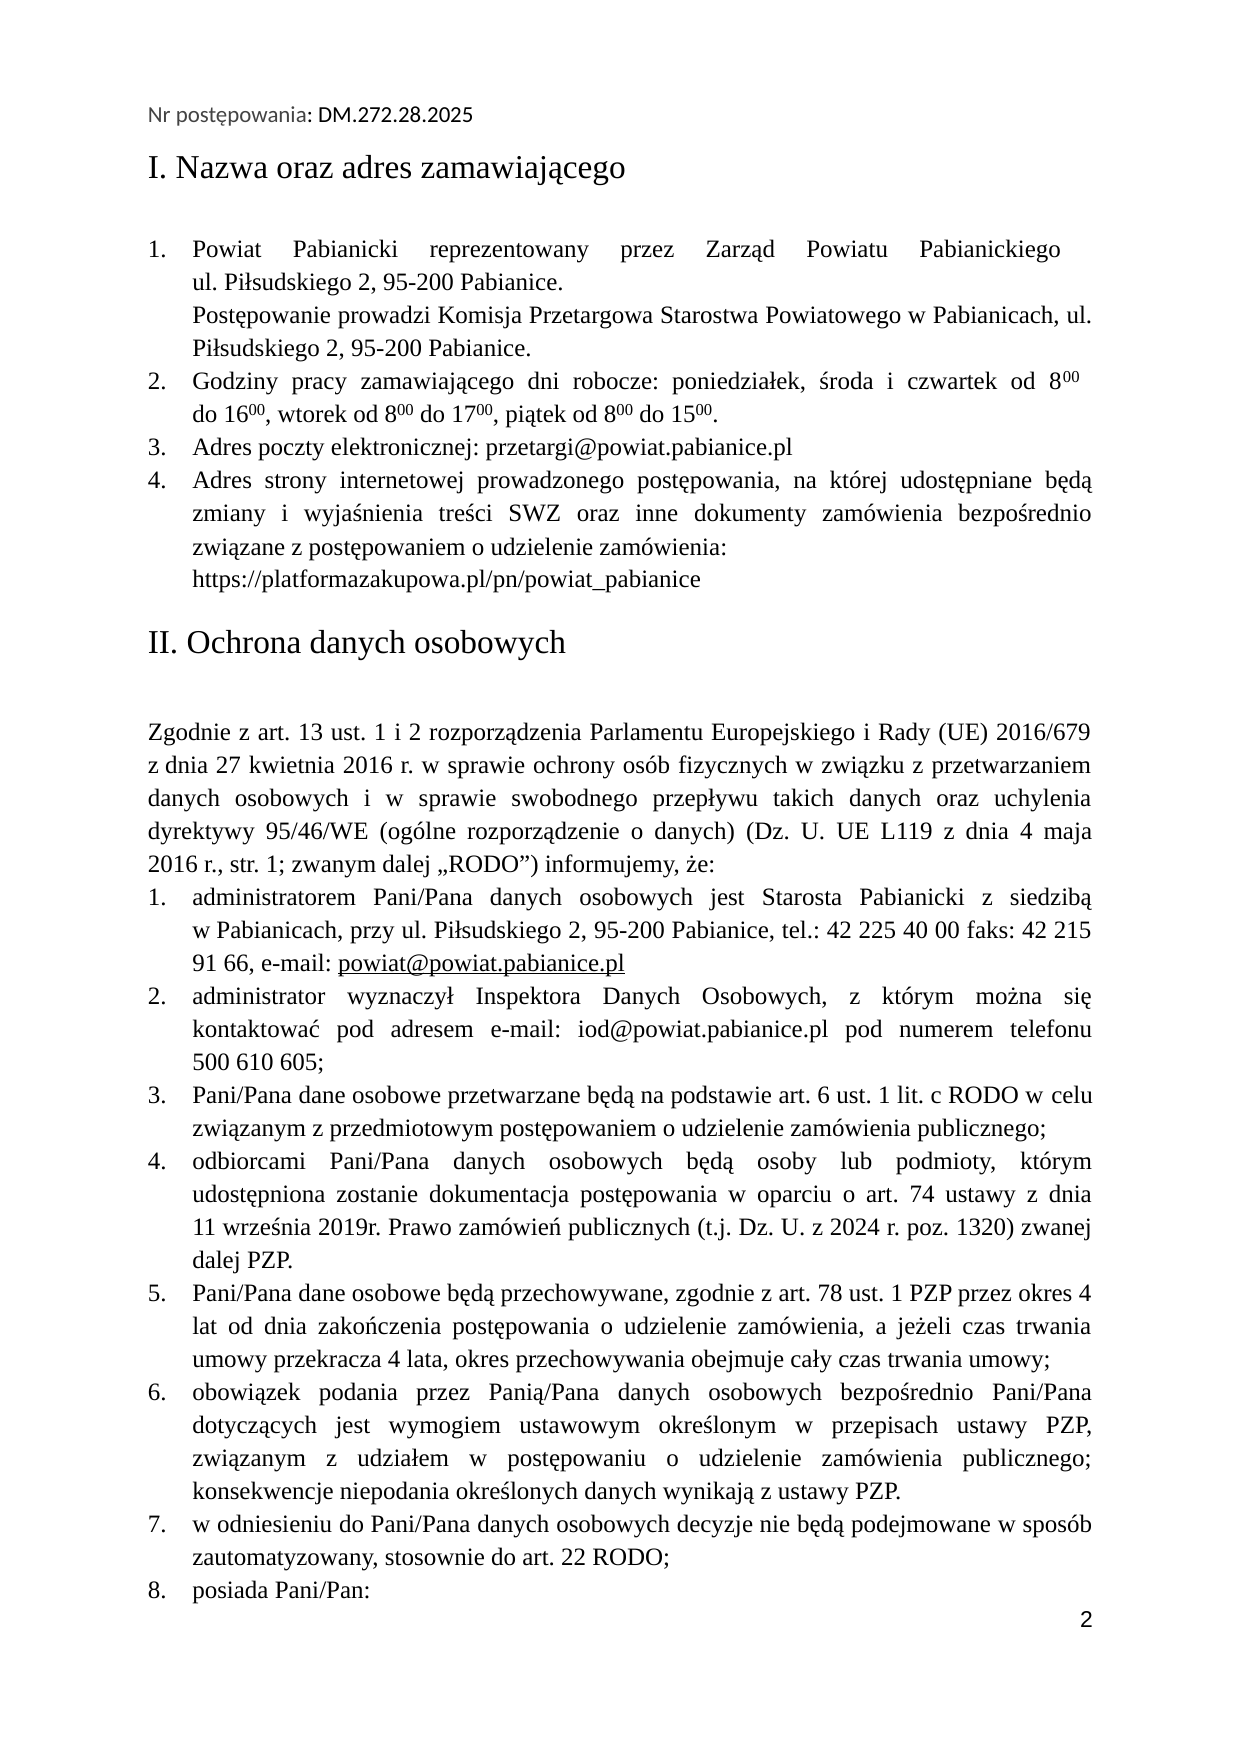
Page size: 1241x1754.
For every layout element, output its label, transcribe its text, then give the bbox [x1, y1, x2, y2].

subtitle I. Nazwa oraz adres zamawiającego [148, 148, 1093, 186]
list administratorem Pani/Pana danych osobowych jest Starosta Pabianicki z siedzibą w Pabianicach, przy ul. Piłsudskiego 2, 95-200 Pabianice, tel.: 42 225 40 00 faks: 42 215 91 66, e-mail: powiat@powiat.pabianice.pl [148, 882, 1093, 977]
subtitle II. Ochrona danych osobowych [148, 623, 1093, 661]
list Adres poczty elektronicznej: przetargi@powiat.pabianice.pl [148, 432, 1093, 461]
list Adres strony internetowej prowadzonego postępowania, na której udostępniane będą zmiany i wyjaśnienia treści SWZ oraz inne dokumenty zamówienia bezpośrednio związane z postępowaniem o udzielenie zamówienia: [148, 466, 1093, 560]
list https://platformazakupowa.pl/pn/powiat_pabianice [192, 564, 1093, 593]
list Powiat Pabianicki reprezentowany przez Zarząd Powiatu Pabianickiego ul. Piłsudskiego 2, 95-200 Pabianice. [148, 234, 1093, 296]
text Zgodnie z art. 13 ust. 1 i 2 rozporządzenia Parlamentu Europejskiego i Rady (UE) 2016/679 z dnia 27 kwietnia 2016 r. w sprawie ochrony osób fizycznych w związku z przetwarzaniem danych osobowych i w sprawie swobodnego przepływu takich danych oraz uchylenia dyrektywy 95/46/WE (ogólne rozporządzenie o danych) (Dz. U. UE L119 z dnia 4 maja 2016 r., str. 1; zwanym dalej „RODO”) informujemy, że: [148, 717, 1093, 877]
list Pani/Pana dane osobowe przetwarzane będą na podstawie art. 6 ust. 1 lit. c RODO w celu związanym z przedmiotowym postępowaniem o udzielenie zamówienia publicznego; [148, 1080, 1093, 1142]
list Postępowanie prowadzi Komisja Przetargowa Starostwa Powiatowego w Pabianicach, ul. Piłsudskiego 2, 95-200 Pabianice. [192, 300, 1093, 362]
list w odniesieniu do Pani/Pana danych osobowych decyzje nie będą podejmowane w sposób zautomatyzowany, stosownie do art. 22 RODO; [148, 1509, 1093, 1571]
list Godziny pracy zamawiającego dni robocze: poniedziałek, środa i czwartek od 800 do 1600, wtorek od 800 do 1700, piątek od 800 do 1500. [148, 366, 1093, 428]
list posiada Pani/Pan: [148, 1575, 1093, 1604]
list obowiązek podania przez Panią/Pana danych osobowych bezpośrednio Pani/Pana dotyczących jest wymogiem ustawowym określonym w przepisach ustawy PZP, związanym z udziałem w postępowaniu o udzielenie zamówienia publicznego; konsekwencje niepodania określonych danych wynikają z ustawy PZP. [148, 1377, 1093, 1505]
list odbiorcami Pani/Pana danych osobowych będą osoby lub podmioty, którym udostępniona zostanie dokumentacja postępowania w oparciu o art. 74 ustawy z dnia 11 września 2019r. Prawo zamówień publicznych (t.j. Dz. U. z 2024 r. poz. 1320) zwanej dalej PZP. [148, 1146, 1093, 1274]
list Pani/Pana dane osobowe będą przechowywane, zgodnie z art. 78 ust. 1 PZP przez okres 4 lat od dnia zakończenia postępowania o udzielenie zamówienia, a jeżeli czas trwania umowy przekracza 4 lata, okres przechowywania obejmuje cały czas trwania umowy; [148, 1278, 1093, 1373]
list administrator wyznaczył Inspektora Danych Osobowych, z którym można się kontaktować pod adresem e-mail: iod@powiat.pabianice.pl pod numerem telefonu 500 610 605; [148, 981, 1093, 1076]
